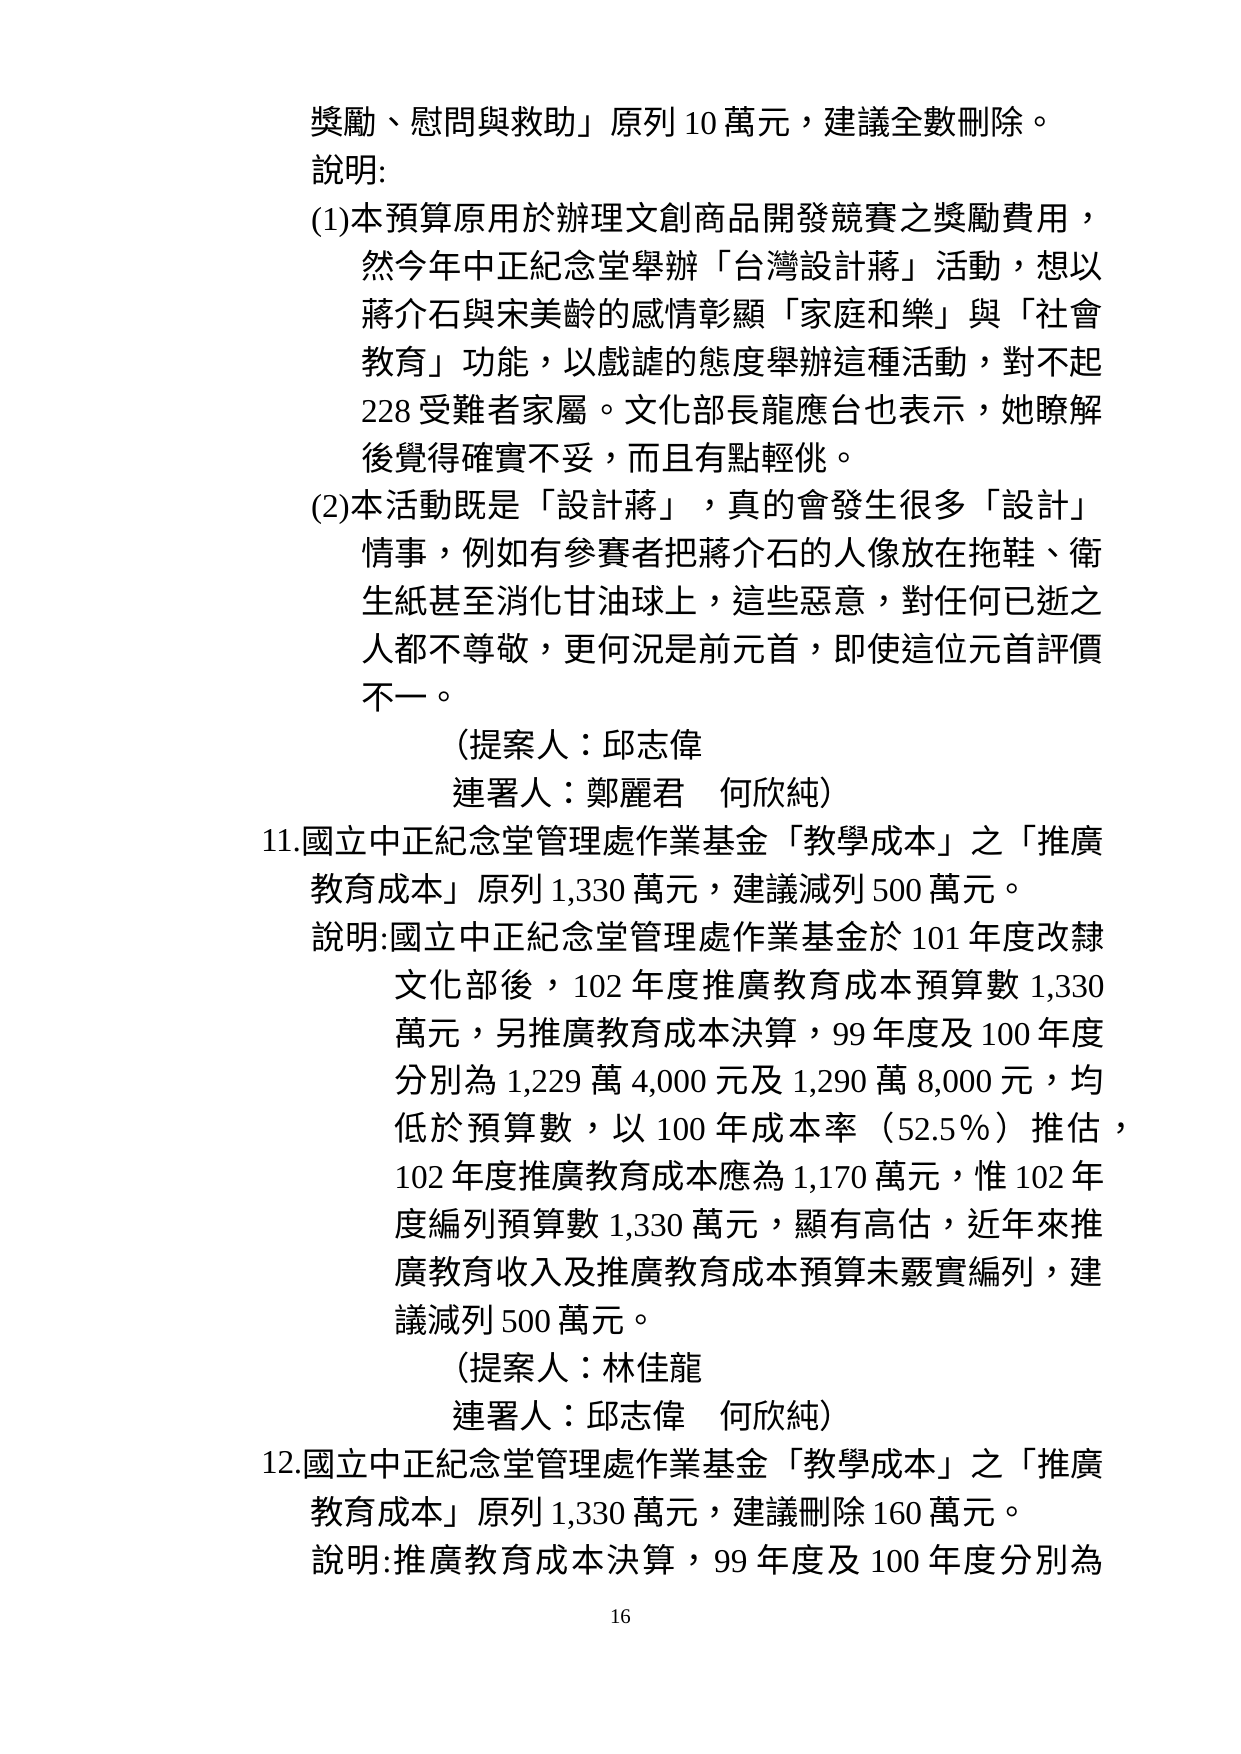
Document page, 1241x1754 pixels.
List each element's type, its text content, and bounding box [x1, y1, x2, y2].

text 說明: [311, 144, 1104, 192]
text 連署人：鄭麗君 何欣純） [136, 767, 1104, 815]
text （提案人：林佳龍 [136, 1342, 1104, 1390]
text （提案人：邱志偉 [136, 719, 1104, 767]
text 說明:國立中正紀念堂管理處作業基金於101年度改隸文化部後，102年度推廣教育成本預算數1,330萬元，另推廣教育成本決算，99年度及100年度分別為1,229萬4,000元及1,290萬8,000元，均低於預算數，以100年成本率（52.5％）推估，102年度推廣教育成本應為1,170萬元，惟102年度編列預算數1,330萬元，顯有高估，近年來推廣教育收入及推廣教育成本預算未覈實編列，建議減列500萬元。 [311, 911, 1104, 1342]
text 連署人：邱志偉 何欣純） [136, 1390, 1104, 1438]
text (1)本預算原用於辦理文創商品開發競賽之獎勵費用，然今年中正紀念堂舉辦「台灣設計蔣」活動，想以蔣介石與宋美齡的感情彰顯「家庭和樂」與「社會教育」功能，以戲謔的態度舉辦這種活動，對不起228受難者家屬。文化部長龍應台也表示，她瞭解後覺得確實不妥，而且有點輕佻。 [311, 192, 1104, 479]
text 11.國立中正紀念堂管理處作業基金「教學成本」之「推廣教育成本」原列1,330萬元，建議減列500萬元。 [261, 815, 1104, 911]
text 12.國立中正紀念堂管理處作業基金「教學成本」之「推廣教育成本」原列1,330萬元，建議刪除160萬元。 [261, 1438, 1104, 1534]
text 說明:推廣教育成本決算，99年度及100年度分別為 [311, 1534, 1104, 1582]
text 獎勵、慰問與救助」原列10萬元，建議全數刪除。 [261, 96, 1104, 144]
text (2)本活動既是「設計蔣」，真的會發生很多「設計」情事，例如有參賽者把蔣介石的人像放在拖鞋、衛生紙甚至消化甘油球上，這些惡意，對任何已逝之人都不尊敬，更何況是前元首，即使這位元首評價不一。 [311, 479, 1104, 719]
